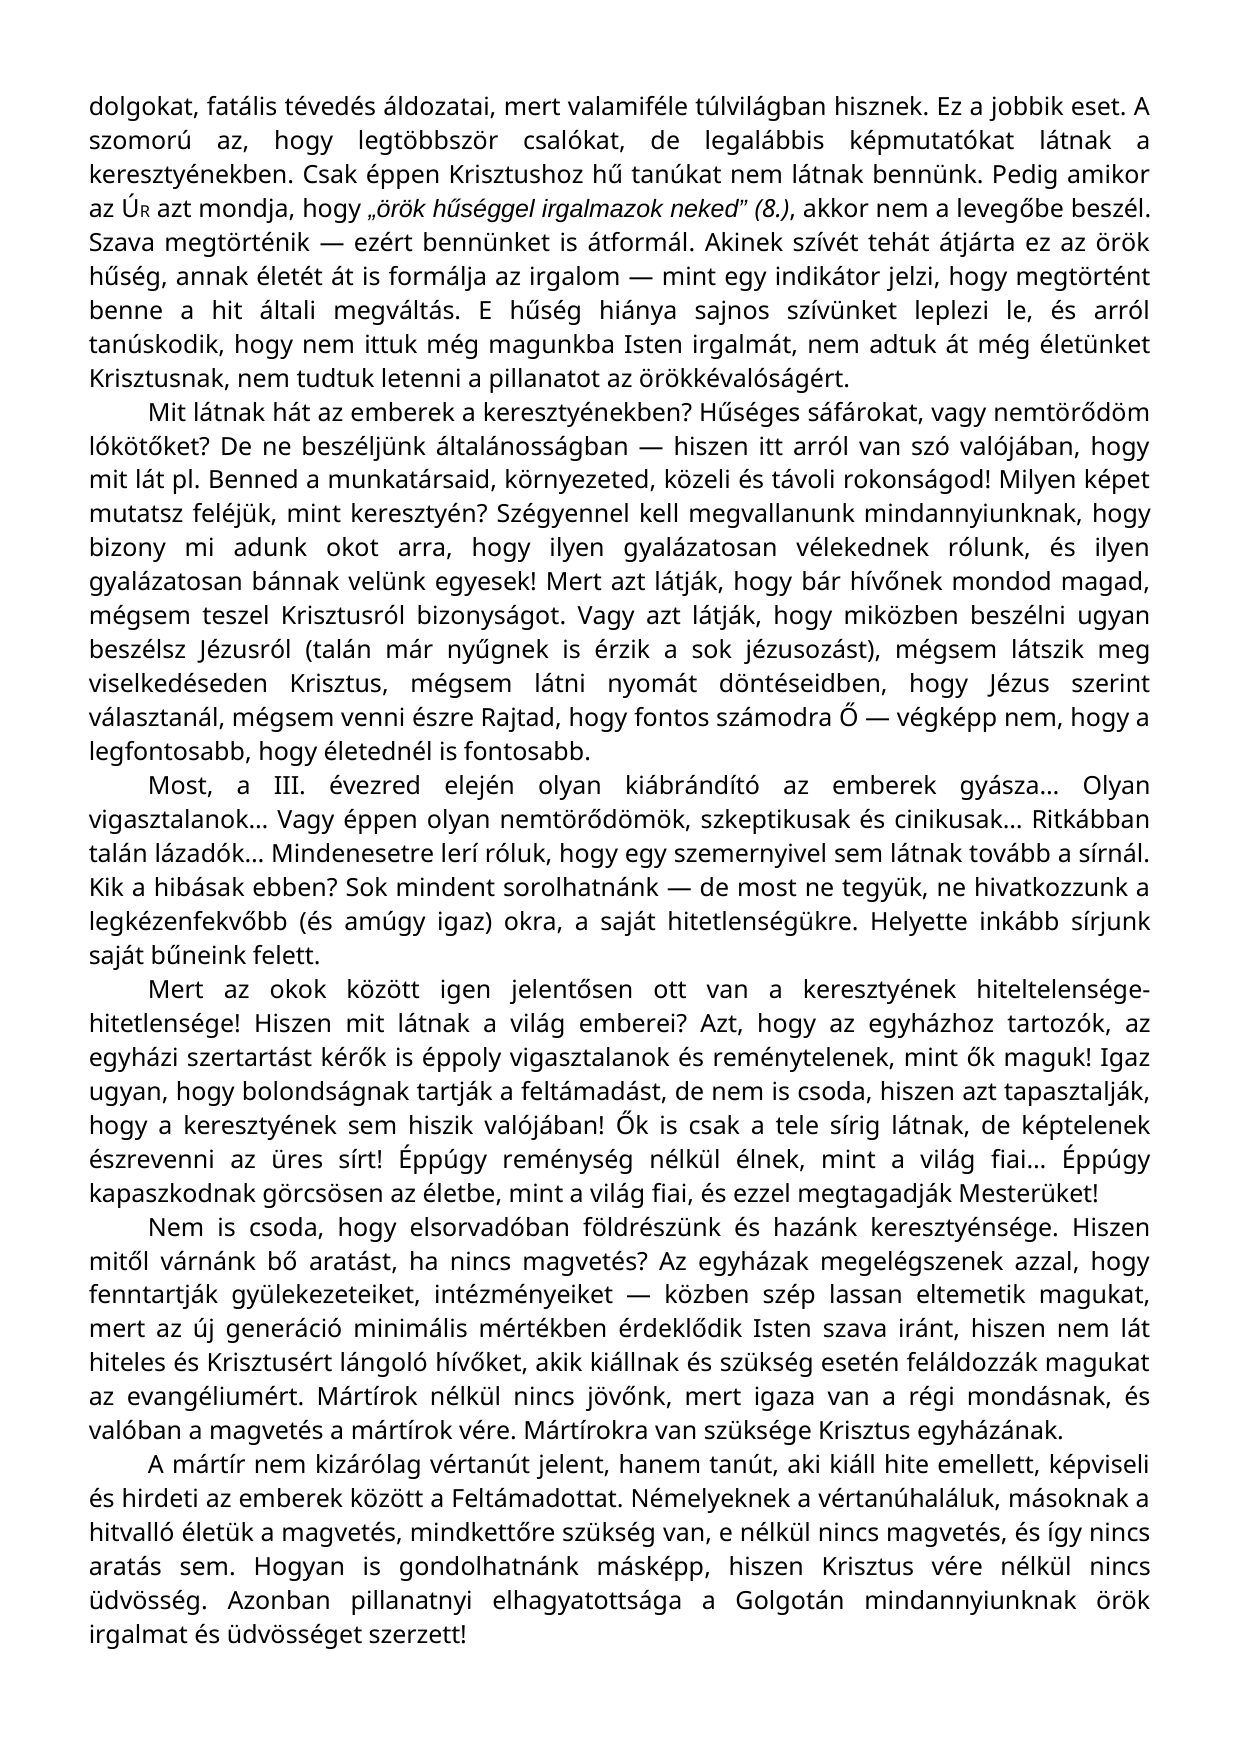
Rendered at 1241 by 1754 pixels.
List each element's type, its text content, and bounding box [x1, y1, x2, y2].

text dolgokat, fatális tévedés áldozatai, mert valamiféle túlvilágban hisznek. Ez a jobbik eset. A szomorú az, hogy legtöbbször csalókat, de legalábbis képmutatókat látnak a keresztyénekben. Csak éppen Krisztushoz hű tanúkat nem látnak bennünk. Pedig amikor az Úr azt mondja, hogy „örök hűséggel irgalmazok neked” (8.), akkor nem a levegőbe beszél. Szava megtörténik — ezért bennünket is átformál. Akinek szívét tehát átjárta ez az örök hűség, annak életét át is formálja az irgalom — mint egy indikátor jelzi, hogy megtörtént benne a hit általi megváltás. E hűség hiánya sajnos szívünket leplezi le, és arról tanúskodik, hogy nem ittuk még magunkba Isten irgalmát, nem adtuk át még életünket Krisztusnak, nem tudtuk letenni a pillanatot az örökkévalóságért. [88, 88, 1152, 394]
text Mit látnak hát az emberek a keresztyénekben? Hűséges sáfárokat, vagy nemtörődöm lókötőket? De ne beszéljünk általánosságban — hiszen itt arról van szó valójában, hogy mit lát pl. Benned a munkatársaid, környezeted, közeli és távoli rokonságod! Milyen képet mutatsz feléjük, mint keresztyén? Szégyennel kell megvallanunk mindannyiunknak, hogy bizony mi adunk okot arra, hogy ilyen gyalázatosan vélekednek rólunk, és ilyen gyalázatosan bánnak velünk egyesek! Mert azt látják, hogy bár hívőnek mondod magad, mégsem teszel Krisztusról bizonyságot. Vagy azt látják, hogy miközben beszélni ugyan beszélsz Jézusról (talán már nyűgnek is érzik a sok jézusozást), mégsem látszik meg viselkedéseden Krisztus, mégsem látni nyomát döntéseidben, hogy Jézus szerint választanál, mégsem venni észre Rajtad, hogy fontos számodra Ő — végképp nem, hogy a legfontosabb, hogy életednél is fontosabb. [88, 394, 1152, 768]
text Mert az okok között igen jelentősen ott van a keresztyének hiteltelensége-hitetlensége! Hiszen mit látnak a világ emberei? Azt, hogy az egyházhoz tartozók, az egyházi szertartást kérők is éppoly vigasztalanok és reménytelenek, mint ők maguk! Igaz ugyan, hogy bolondságnak tartják a feltámadást, de nem is csoda, hiszen azt tapasztalják, hogy a keresztyének sem hiszik valójában! Ők is csak a tele sírig látnak, de képtelenek észrevenni az üres sírt! Éppúgy reménység nélkül élnek, mint a világ fiai… Éppúgy kapaszkodnak görcsösen az életbe, mint a világ fiai, és ezzel megtagadják Mesterüket! [88, 971, 1152, 1209]
text Nem is csoda, hogy elsorvadóban földrészünk és hazánk keresztyénsége. Hiszen mitől várnánk bő aratást, ha nincs magvetés? Az egyházak megelégszenek azzal, hogy fenntartják gyülekezeteiket, intézményeiket — közben szép lassan eltemetik magukat, mert az új generáció minimális mértékben érdeklődik Isten szava iránt, hiszen nem lát hiteles és Krisztusért lángoló hívőket, akik kiállnak és szükség esetén feláldozzák magukat az evangéliumért. Mártírok nélkül nincs jövőnk, mert igaza van a régi mondásnak, és valóban a magvetés a mártírok vére. Mártírokra van szüksége Krisztus egyházának. [88, 1209, 1152, 1447]
text A mártír nem kizárólag vértanút jelent, hanem tanút, aki kiáll hite emellett, képviseli és hirdeti az emberek között a Feltámadottat. Némelyeknek a vértanúhaláluk, másoknak a hitvalló életük a magvetés, mindkettőre szükség van, e nélkül nincs magvetés, és így nincs aratás sem. Hogyan is gondolhatnánk másképp, hiszen Krisztus vére nélkül nincs üdvösség. Azonban pillanatnyi elhagyatottsága a Golgotán mindannyiunknak örök irgalmat és üdvösséget szerzett! [88, 1447, 1152, 1651]
text Most, a III. évezred elején olyan kiábrándító az emberek gyásza… Olyan vigasztalanok… Vagy éppen olyan nemtörődömök, szkeptikusak és cinikusak… Ritkábban talán lázadók… Mindenesetre lerí róluk, hogy egy szemernyivel sem látnak tovább a sírnál. Kik a hibásak ebben? Sok mindent sorolhatnánk — de most ne tegyük, ne hivatkozzunk a legkézenfekvőbb (és amúgy igaz) okra, a saját hitetlenségükre. Helyette inkább sírjunk saját bűneink felett. [88, 768, 1152, 971]
